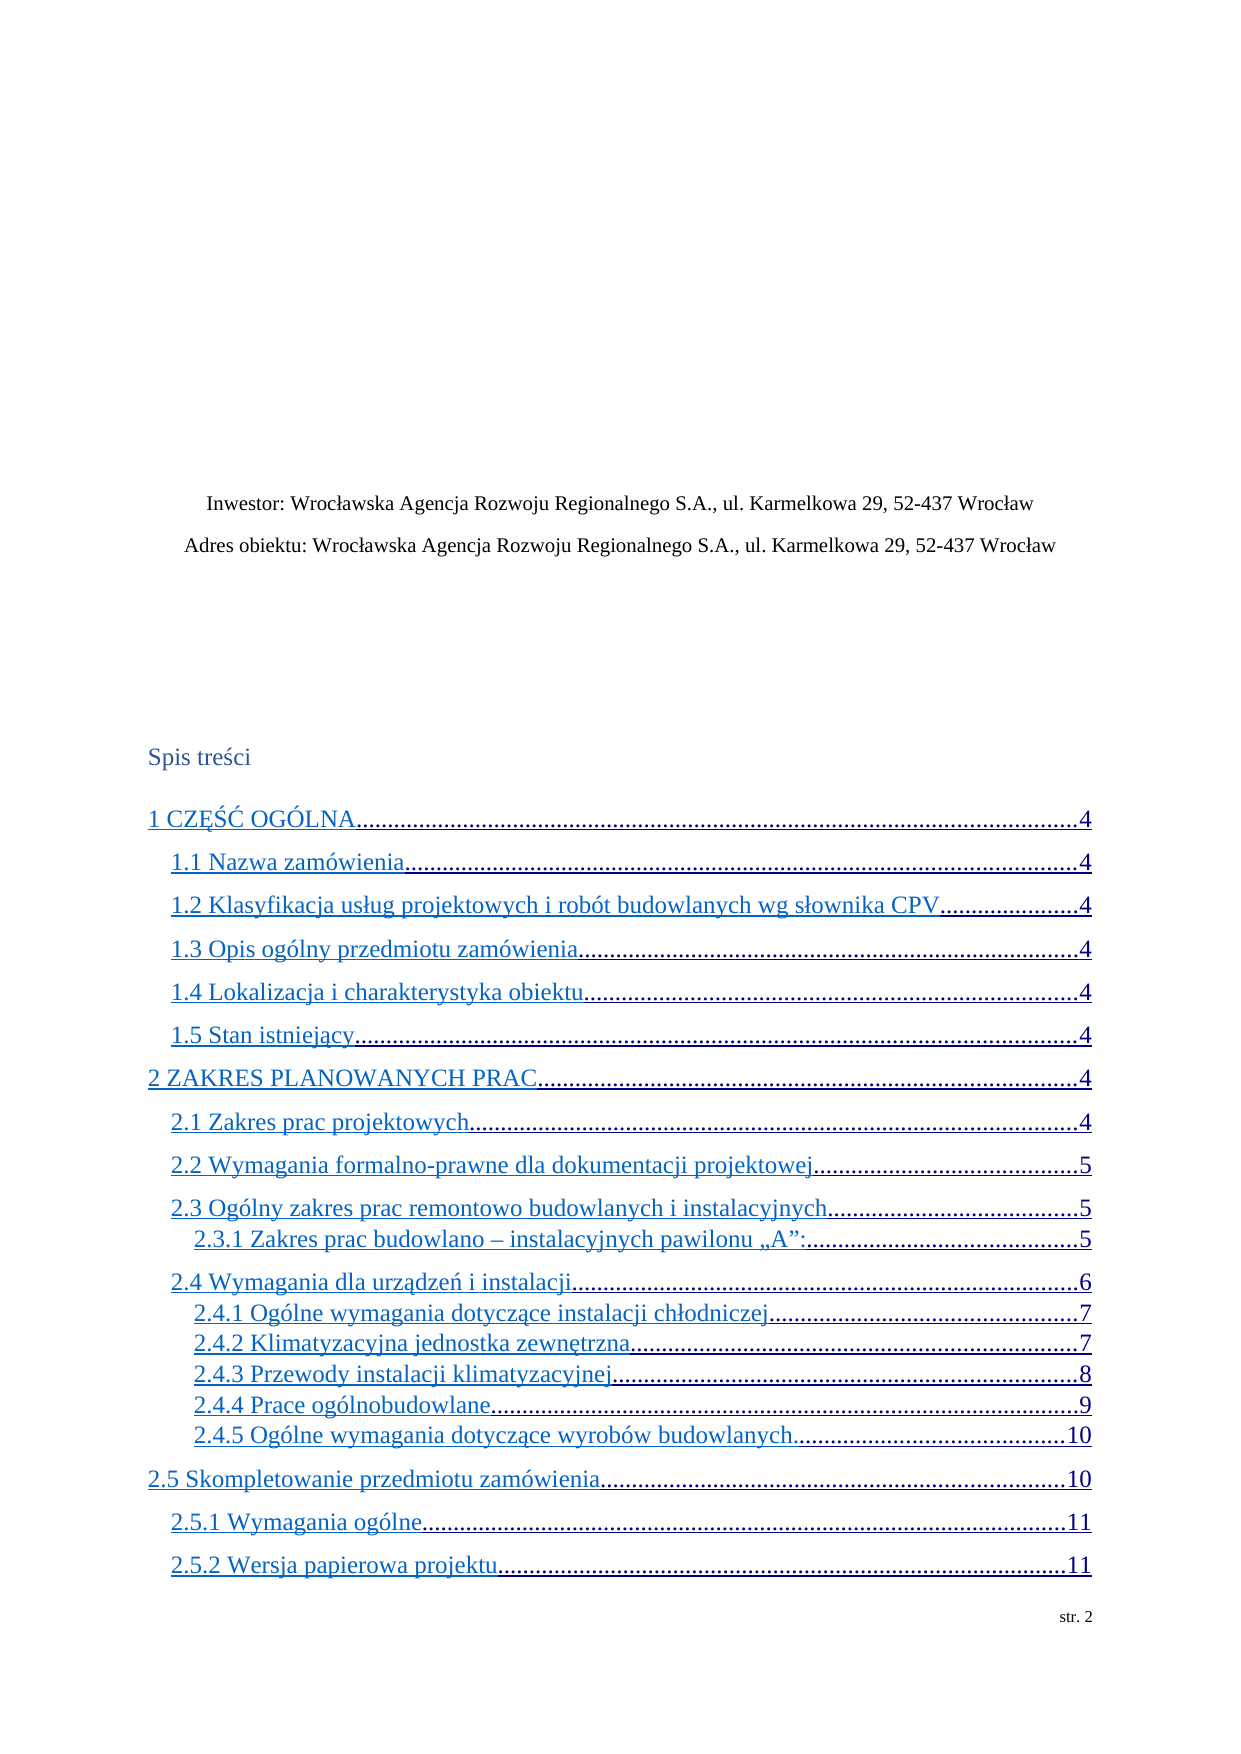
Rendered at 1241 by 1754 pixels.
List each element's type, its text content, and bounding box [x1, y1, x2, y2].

text 2.5 Skompletowanie przedmiotu zamówienia 10 [148, 1464, 1093, 1493]
text 2.4.4 Prace ogólnobudowlane 9 [193, 1390, 1093, 1419]
text Spis treści [148, 742, 1093, 771]
text 2 ZAKRES PLANOWANYCH PRAC 4 [148, 1063, 1093, 1092]
text Adres obiektu: Wrocławska Agencja Rozwoju Regionalnego S.A., ul. Karmelkowa 29, 52-437 Wrocław [148, 533, 1093, 557]
text 1 CZĘŚĆ OGÓLNA 4 [148, 804, 1093, 833]
text 2.3.1 Zakres prac budowlano – instalacyjnych pawilonu „A”: 5 [193, 1224, 1093, 1252]
text 1.3 Opis ogólny przedmiotu zamówienia 4 [171, 934, 1093, 962]
text 2.2 Wymagania formalno-prawne dla dokumentacji projektowej 5 [171, 1150, 1093, 1178]
text 2.4.3 Przewody instalacji klimatyzacyjnej 8 [193, 1359, 1093, 1388]
text 2.4 Wymagania dla urządzeń i instalacji 6 [171, 1267, 1093, 1296]
text 1.5 Stan istniejący 4 [171, 1020, 1093, 1049]
text 1.1 Nazwa zamówienia 4 [171, 847, 1093, 876]
text Inwestor: Wrocławska Agencja Rozwoju Regionalnego S.A., ul. Karmelkowa 29, 52-437 Wrocław [148, 491, 1093, 515]
text 1.4 Lokalizacja i charakterystyka obiektu 4 [171, 977, 1093, 1006]
text 2.4.5 Ogólne wymagania dotyczące wyrobów budowlanych. 10 [193, 1421, 1093, 1449]
text 1.2 Klasyfikacja usług projektowych i robót budowlanych wg słownika CPV 4 [171, 890, 1093, 919]
text 2.4.2 Klimatyzacyjna jednostka zewnętrzna 7 [193, 1328, 1093, 1357]
text 2.5.2 Wersja papierowa projektu 11 [171, 1550, 1093, 1579]
text 2.1 Zakres prac projektowych 4 [171, 1107, 1093, 1135]
text 2.5.1 Wymagania ogólne 11 [171, 1507, 1093, 1536]
text 2.3 Ogólny zakres prac remontowo budowlanych i instalacyjnych 5 [171, 1193, 1093, 1222]
text 2.4.1 Ogólne wymagania dotyczące instalacji chłodniczej 7 [193, 1298, 1093, 1326]
